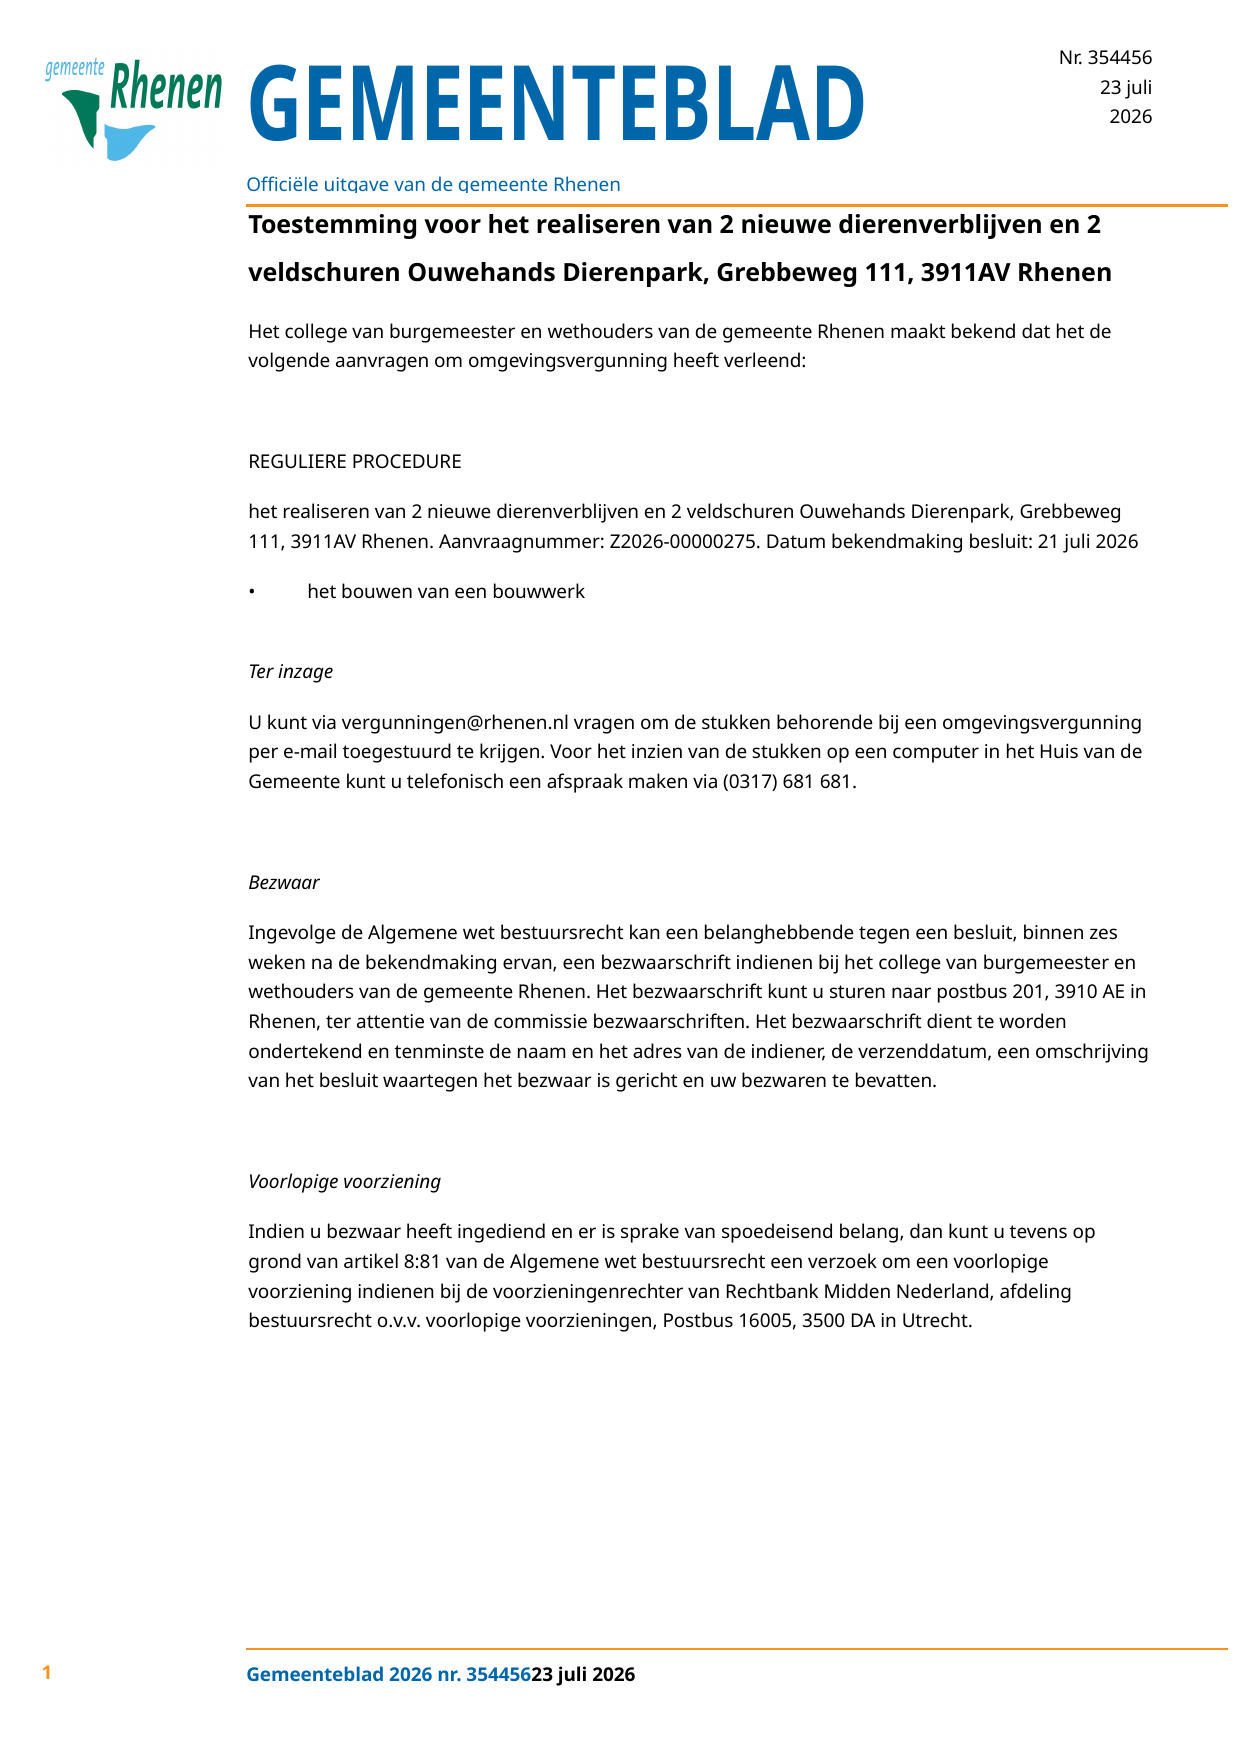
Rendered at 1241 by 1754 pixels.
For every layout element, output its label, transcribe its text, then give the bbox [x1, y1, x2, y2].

text U kunt via vergunningen@rhenen.nl vragen om de stukken behorende bij een omgevingsvergunning per e-mail toegestuurd te krijgen. Voor het inzien van de stukken op een computer in het Huis van de Gemeente kunt u telefonisch een afspraak maken via (0317) 681 681. [248, 709, 1152, 794]
list het bouwen van een bouwwerk [248, 579, 1152, 604]
text REGULIERE PROCEDURE [248, 448, 1152, 474]
text Bezwaar [248, 869, 1152, 895]
text Ingevolge de Algemene wet bestuursrecht kan een belanghebbende tegen een besluit, binnen zes weken na de bekendmaking ervan, een bezwaarschrift indienen bij het college van burgemeester en wethouders van de gemeente Rhenen. Het bezwaarschrift kunt u sturen naar postbus 201, 3910 AE in Rhenen, ter attentie van de commissie bezwaarschriften. Het bezwaarschrift dient te worden ondertekend en tenminste de naam en het adres van de indiener, de verzenddatum, een omschrijving van het besluit waartegen het bezwaar is gericht en uw bezwaren te bevatten. [248, 919, 1152, 1093]
text het realiseren van 2 nieuwe dierenverblijven en 2 veldschuren Ouwehands Dierenpark, Grebbeweg 111, 3911AV Rhenen. Aanvraagnummer: Z2026-00000275. Datum bekendmaking besluit: 21 juli 2026 [248, 499, 1152, 554]
picture [41, 47, 231, 172]
text Het college van burgemeester en wethouders van de gemeente Rhenen maakt bekend dat het de volgende aanvragen om omgevingsvergunning heeft verleend: [248, 318, 1152, 373]
text Ter inzage [248, 659, 1152, 684]
text Toestemming voor het realiseren van 2 nieuwe dierenverblijven en 2 veldschuren Ouwehands Dierenpark, Grebbeweg 111, 3911AV Rhenen [248, 207, 1152, 288]
text Indien u bezwaar heeft ingediend en er is sprake van spoedeisend belang, dan kunt u tevens op grond van artikel 8:81 van de Algemene wet bestuursrecht een verzoek om een voorlopige voorziening indienen bij de voorzieningenrechter van Rechtbank Midden Nederland, afdeling bestuursrecht o.v.v. voorlopige voorzieningen, Postbus 16005, 3500 DA in Utrecht. [248, 1219, 1152, 1333]
text Voorlopige voorziening [248, 1168, 1152, 1194]
